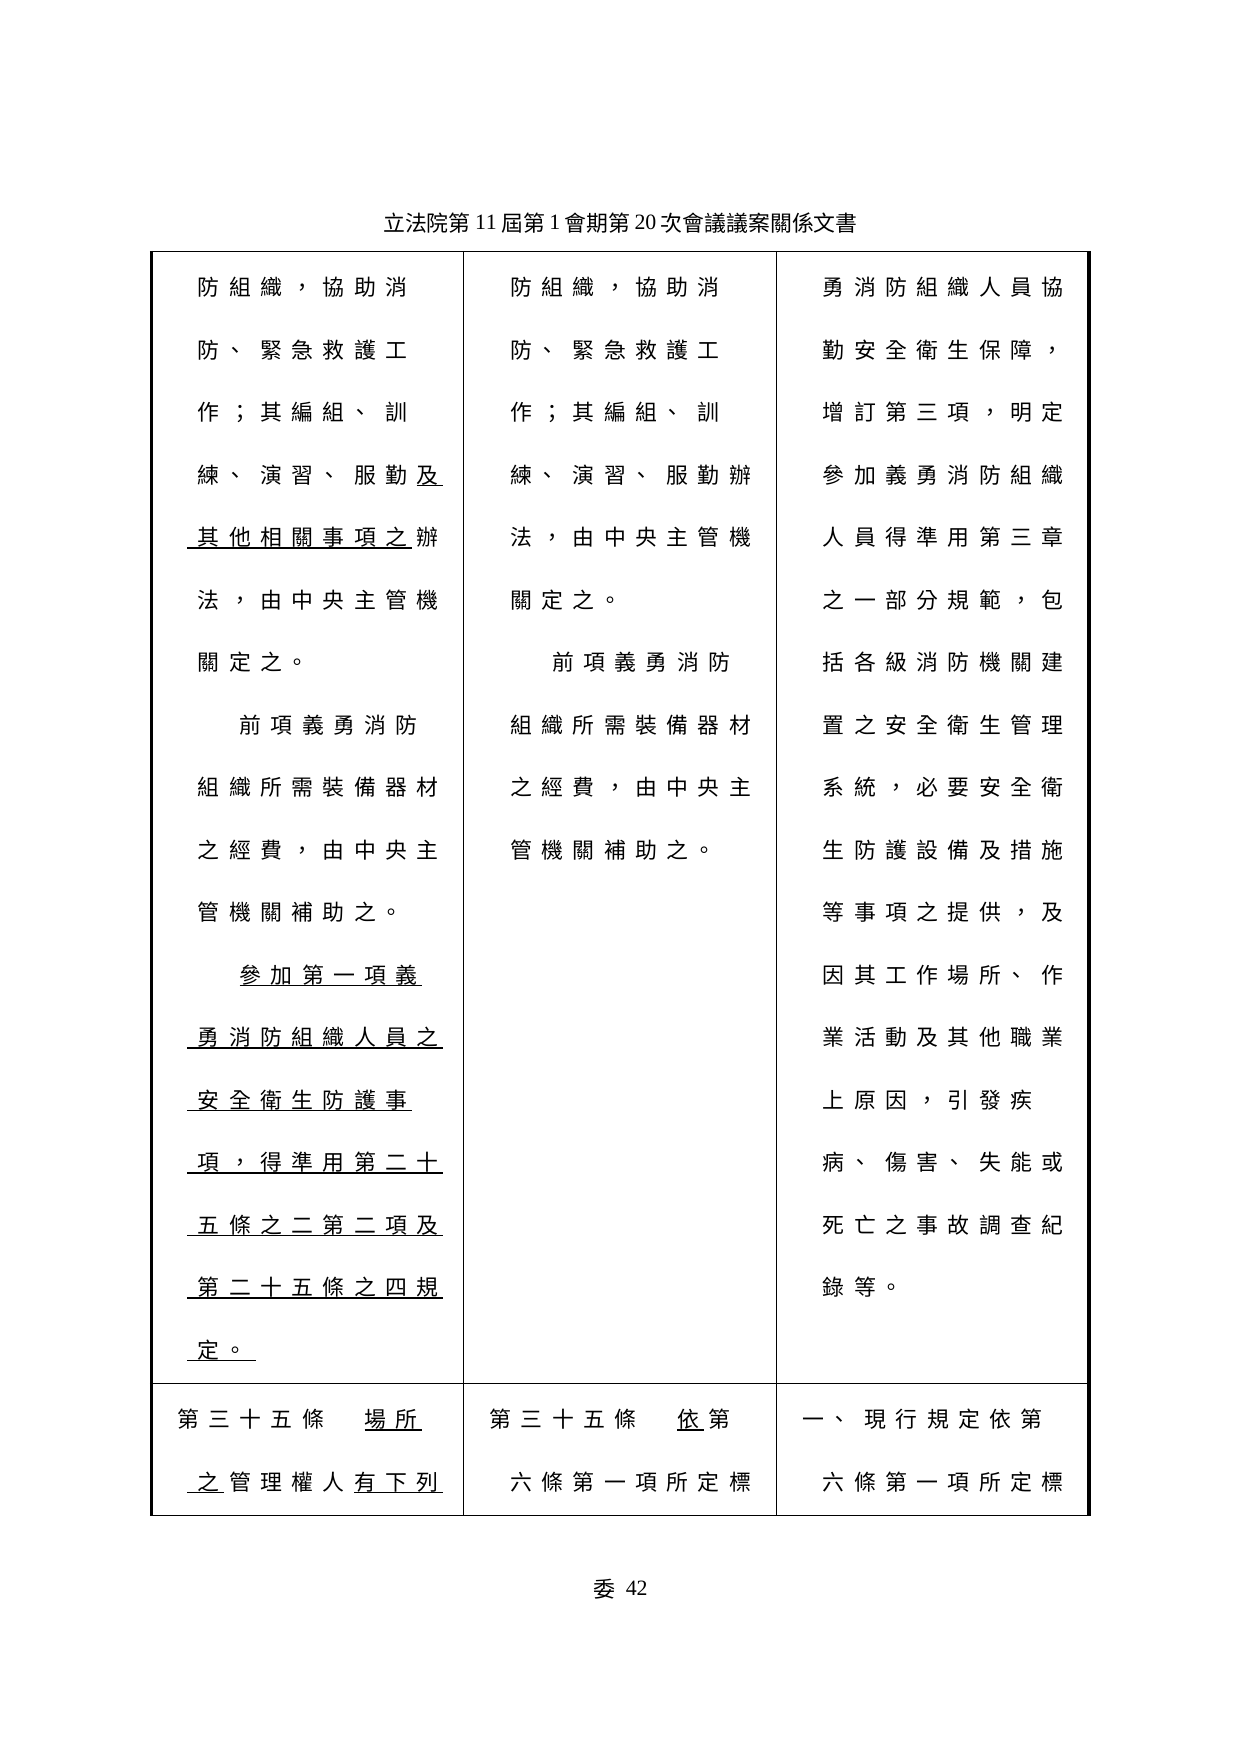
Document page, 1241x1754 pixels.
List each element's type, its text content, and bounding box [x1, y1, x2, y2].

table_cell 防組織，協助消防、緊急救護工作；其編組、訓練、演習、服勤辦法，由中央主管機關定之。 前項義勇消防組織所需裝備器材之經費，由中央主管機關補助之。 [464, 252, 776, 1383]
table_cell 第三十五條 場所之管理權人有下列 [153, 1384, 463, 1514]
table_cell 一、現行規定依第六條第一項所定標 [777, 1384, 1087, 1514]
table_cell 一、配合法制體例，第一項酌作文字修正。 二、第二項未修正。 三、為提升參加義勇消防組織人員協勤安全衛生保障，增訂第三項，明定參加義勇消防組織人員得準用第三章之一部分規範，包括各級消防機關建置之安全衛生管理系統，必要安全衛生防護設備及措施等事項之提供，及因其工作場所、作業活動及其他職業上原因，引發疾病、傷害、失能或死亡之事故調查紀錄等。 [777, 252, 1087, 1383]
table_cell 防組織，協助消防、緊急救護工作；其編組、訓練、演習、服勤及其他相關事項之辦法，由中央主管機關定之。 前項義勇消防組織所需裝備器材之經費，由中央主管機關補助之。 參加第一項義勇消防組織人員之安全衛生防護事項，得準用第二十五條之二第二項及第二十五條之四規定。 [153, 252, 463, 1383]
table_cell 第三十五條 依第六條第一項所定標 [464, 1384, 776, 1514]
